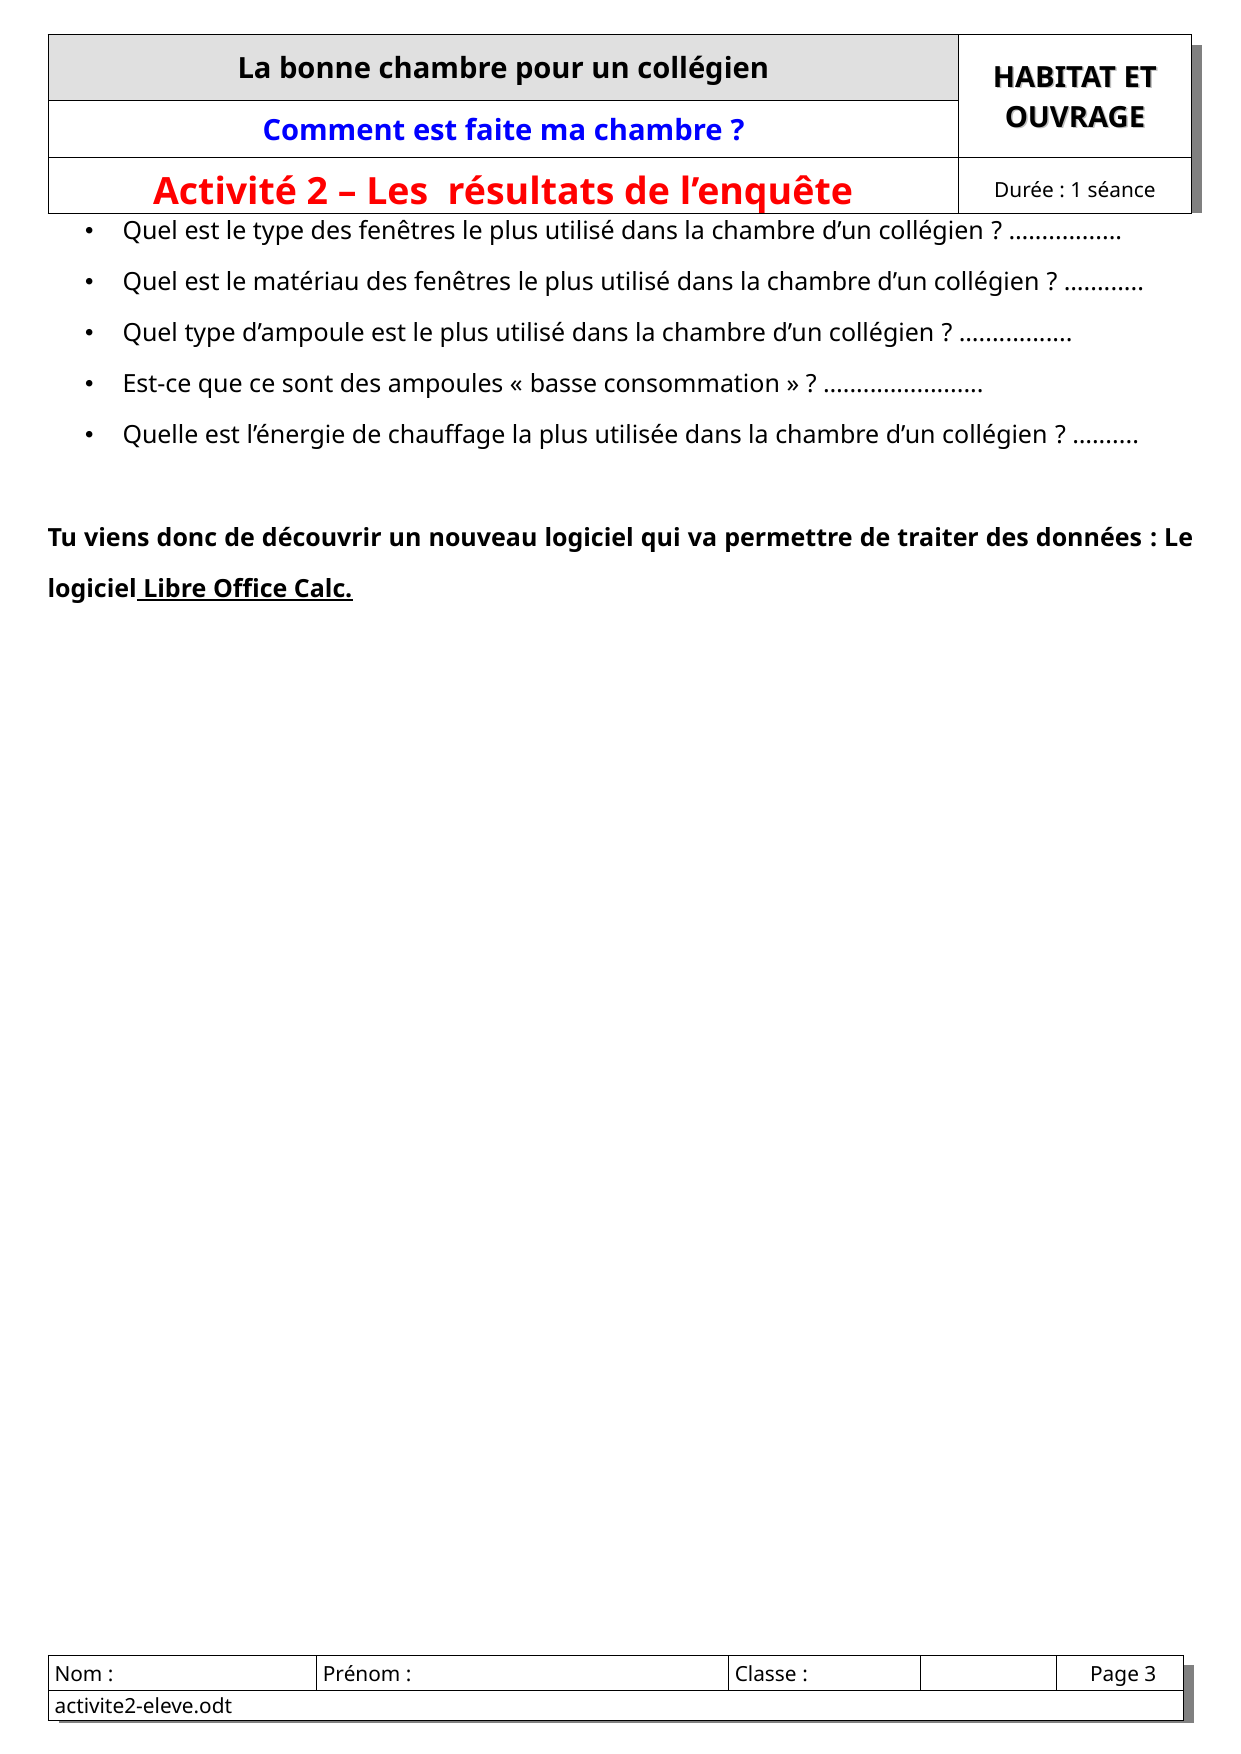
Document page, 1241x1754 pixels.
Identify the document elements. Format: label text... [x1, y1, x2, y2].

list Quel type d’ampoule est le plus utilisé dans la chambre d’un collégien ? ….............. [85, 315, 1193, 349]
list Quel est le matériau des fenêtres le plus utilisé dans la chambre d’un collégien ? …......... [85, 264, 1193, 298]
list Est-ce que ce sont des ampoules « basse consommation » ? …..................... [85, 366, 1193, 400]
list Quelle est l’énergie de chauffage la plus utilisée dans la chambre d’un collégien ? …....... [85, 417, 1193, 451]
list Quel est le type des fenêtres le plus utilisé dans la chambre d’un collégien ? ….............. [85, 213, 1193, 247]
text Tu viens donc de découvrir un nouveau logiciel qui va permettre de traiter des données : Le logiciel Libre Office Calc. [47, 519, 1193, 604]
